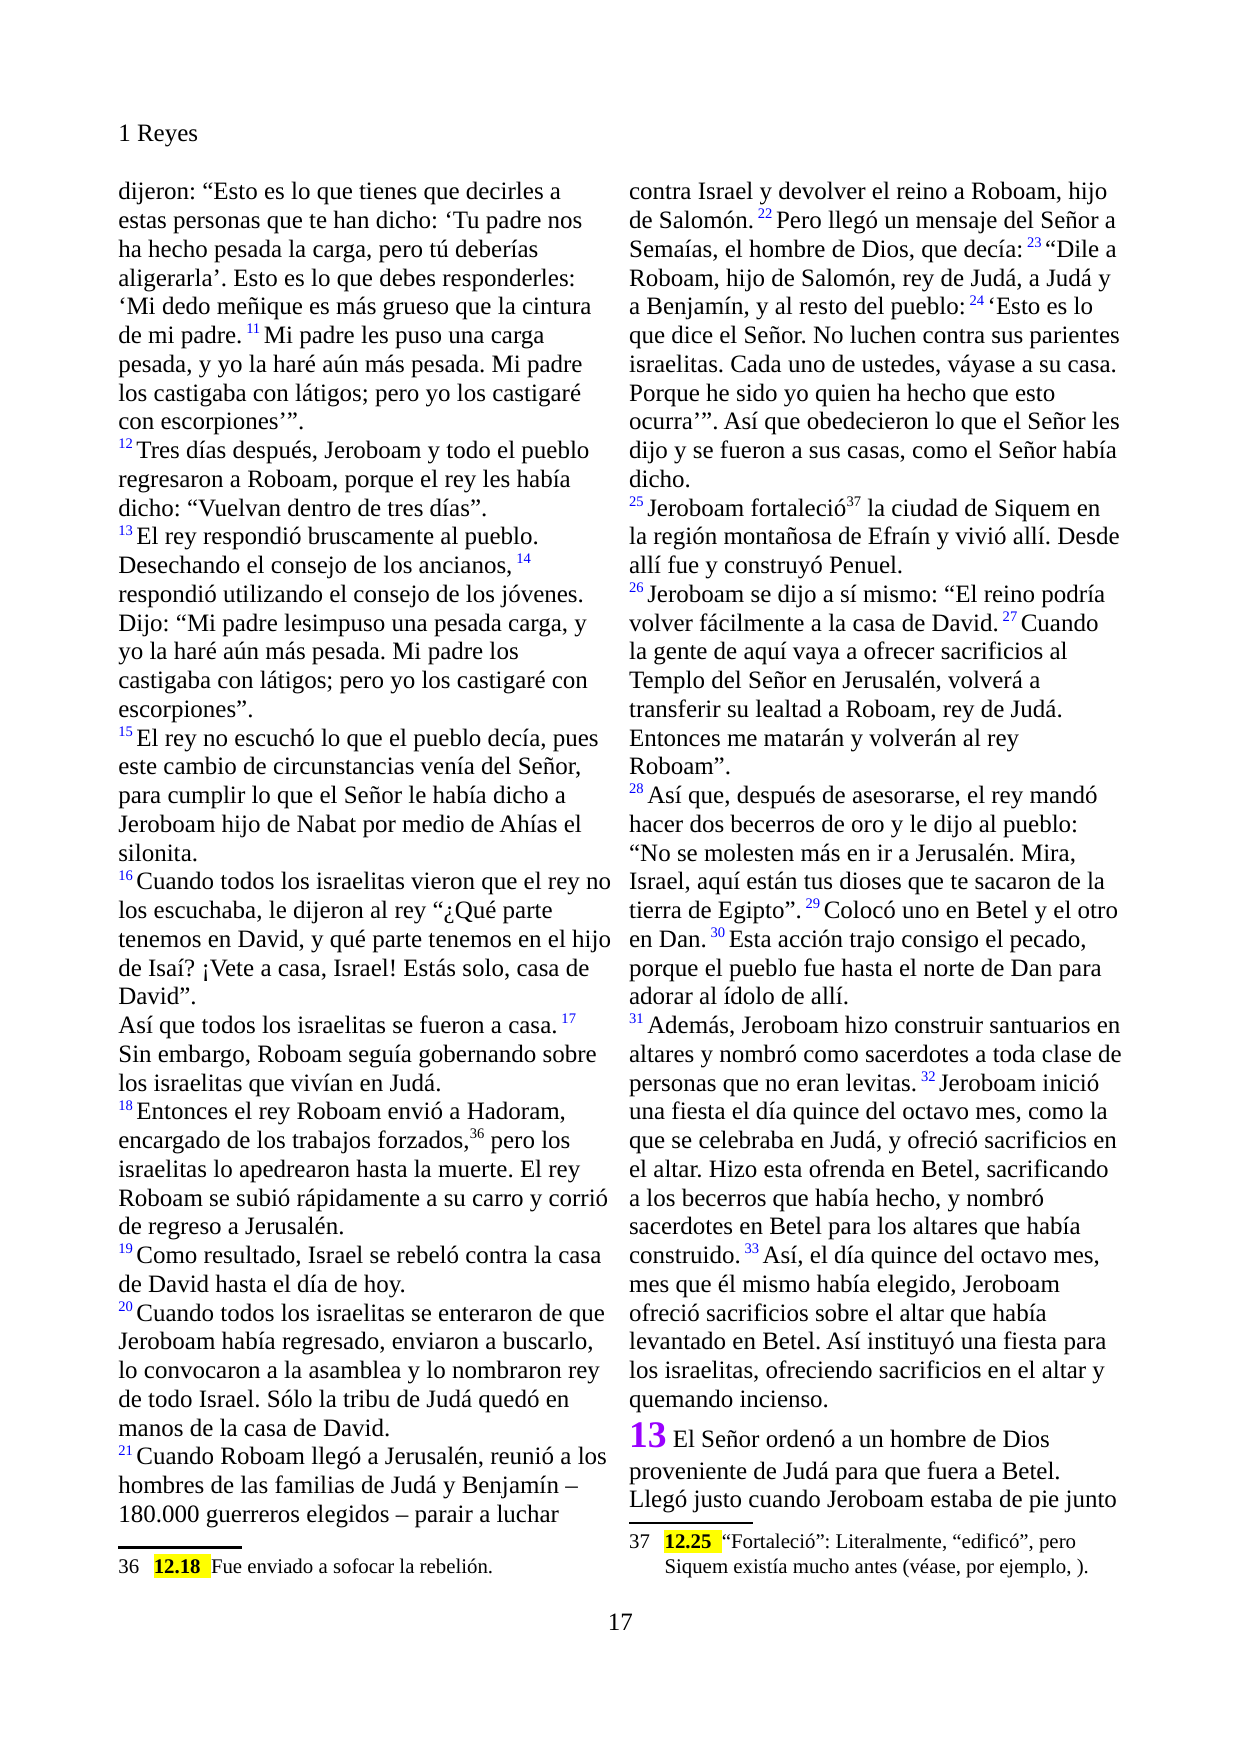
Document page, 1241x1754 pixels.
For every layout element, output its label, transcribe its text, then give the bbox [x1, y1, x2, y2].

text 12.25 “Fortaleció”: Literalmente, “edificó”, pero Siquem existía mucho antes (véase, por ejemplo, ). [629, 1529, 1122, 1578]
text 16 Cuando todos los israelitas vieron que el rey no los escuchaba, le dijeron al rey “¿Qué parte tenemos en David, y qué parte tenemos en el hijo de Isaí? ¡Vete a casa, Israel! Estás solo, casa de David”. [118, 866, 611, 1010]
text Así que todos los israelitas se fueron a casa. 17 Sin embargo, Roboam seguía gobernando sobre los israelitas que vivían en Judá. [118, 1010, 611, 1096]
text 31 Además, Jeroboam hizo construir santuarios en altares y nombró como sacerdotes a toda clase de personas que no eran levitas. 32 Jeroboam inició una fiesta el día quince del octavo mes, como la que se celebraba en Judá, y ofreció sacrificios en el altar. Hizo esta ofrenda en Betel, sacrificando a los becerros que había hecho, y nombró sacerdotes en Betel para los altares que había construido. 33 Así, el día quince del octavo mes, mes que él mismo había elegido, Jeroboam ofreció sacrificios sobre el altar que había levantado en Betel. Así instituyó una fiesta para los israelitas, ofreciendo sacrificios en el altar y quemando incienso. [629, 1010, 1122, 1413]
text 18 Entonces el rey Roboam envió a Hadoram, encargado de los trabajos forzados, pero los israelitas lo apedrearon hasta la muerte. El rey Roboam se subió rápidamente a su carro y corrió de regreso a Jerusalén. [118, 1096, 611, 1240]
text 19 Como resultado, Israel se rebeló contra la casa de David hasta el día de hoy. [118, 1240, 611, 1298]
text 13 El Señor ordenó a un hombre de Dios proveniente de Judá para que fuera a Betel. Llegó justo cuando Jeroboam estaba de pie junto [629, 1413, 1122, 1513]
text 13 El rey respondió bruscamente al pueblo. Desechando el consejo de los ancianos, 14 respondió utilizando el consejo de los jóvenes. Dijo: “Mi padre lesimpuso una pesada carga, y yo la haré aún más pesada. Mi padre los castigaba con látigos; pero yo los castigaré con escorpiones”. [118, 521, 611, 723]
text contra Israel y devolver el reino a Roboam, hijo de Salomón. 22 Pero llegó un mensaje del Señor a Semaías, el hombre de Dios, que decía: 23 “Dile a Roboam, hijo de Salomón, rey de Judá, a Judá y a Benjamín, y al resto del pueblo: 24 ‘Esto es lo que dice el Señor. No luchen contra sus parientes israelitas. Cada uno de ustedes, váyase a su casa. Porque he sido yo quien ha hecho que esto ocurra’”. Así que obedecieron lo que el Señor les dijo y se fueron a sus casas, como el Señor había dicho. [629, 176, 1122, 493]
text 12.18 Fue enviado a sofocar la rebelión. [118, 1553, 611, 1578]
text 20 Cuando todos los israelitas se enteraron de que Jeroboam había regresado, enviaron a buscarlo, lo convocaron a la asamblea y lo nombraron rey de todo Israel. Sólo la tribu de Judá quedó en manos de la casa de David. [118, 1298, 611, 1441]
text 26 Jeroboam se dijo a sí mismo: “El reino podría volver fácilmente a la casa de David. 27 Cuando la gente de aquí vaya a ofrecer sacrificios al Templo del Señor en Jerusalén, volverá a transferir su lealtad a Roboam, rey de Judá. Entonces me matarán y volverán al rey Roboam”. [629, 579, 1122, 780]
text 15 El rey no escuchó lo que el pueblo decía, pues este cambio de circunstancias venía del Señor, para cumplir lo que el Señor le había dicho a Jeroboam hijo de Nabat por medio de Ahías el silonita. [118, 723, 611, 866]
text 21 Cuando Roboam llegó a Jerusalén, reunió a los hombres de las familias de Judá y Benjamín – 180.000 guerreros elegidos – parair a luchar [118, 1441, 611, 1528]
text 25 Jeroboam fortaleció la ciudad de Siquem en la región montañosa de Efraín y vivió allí. Desde allí fue y construyó Penuel. [629, 493, 1122, 579]
text 12 Tres días después, Jeroboam y todo el pueblo regresaron a Roboam, porque el rey les había dicho: “Vuelvan dentro de tres días”. [118, 435, 611, 521]
text dijeron: “Esto es lo que tienes que decirles a estas personas que te han dicho: ‘Tu padre nos ha hecho pesada la carga, pero tú deberías aligerarla’. Esto es lo que debes responderles: ‘Mi dedo meñique es más grueso que la cintura de mi padre. 11 Mi padre les puso una carga pesada, y yo la haré aún más pesada. Mi padre los castigaba con látigos; pero yo los castigaré con escorpiones’”. [118, 176, 611, 435]
text 28 Así que, después de asesorarse, el rey mandó hacer dos becerros de oro y le dijo al pueblo: “No se molesten más en ir a Jerusalén. Mira, Israel, aquí están tus dioses que te sacaron de la tierra de Egipto”. 29 Colocó uno en Betel y el otro en Dan. 30 Esta acción trajo consigo el pecado, porque el pueblo fue hasta el norte de Dan para adorar al ídolo de allí. [629, 780, 1122, 1010]
